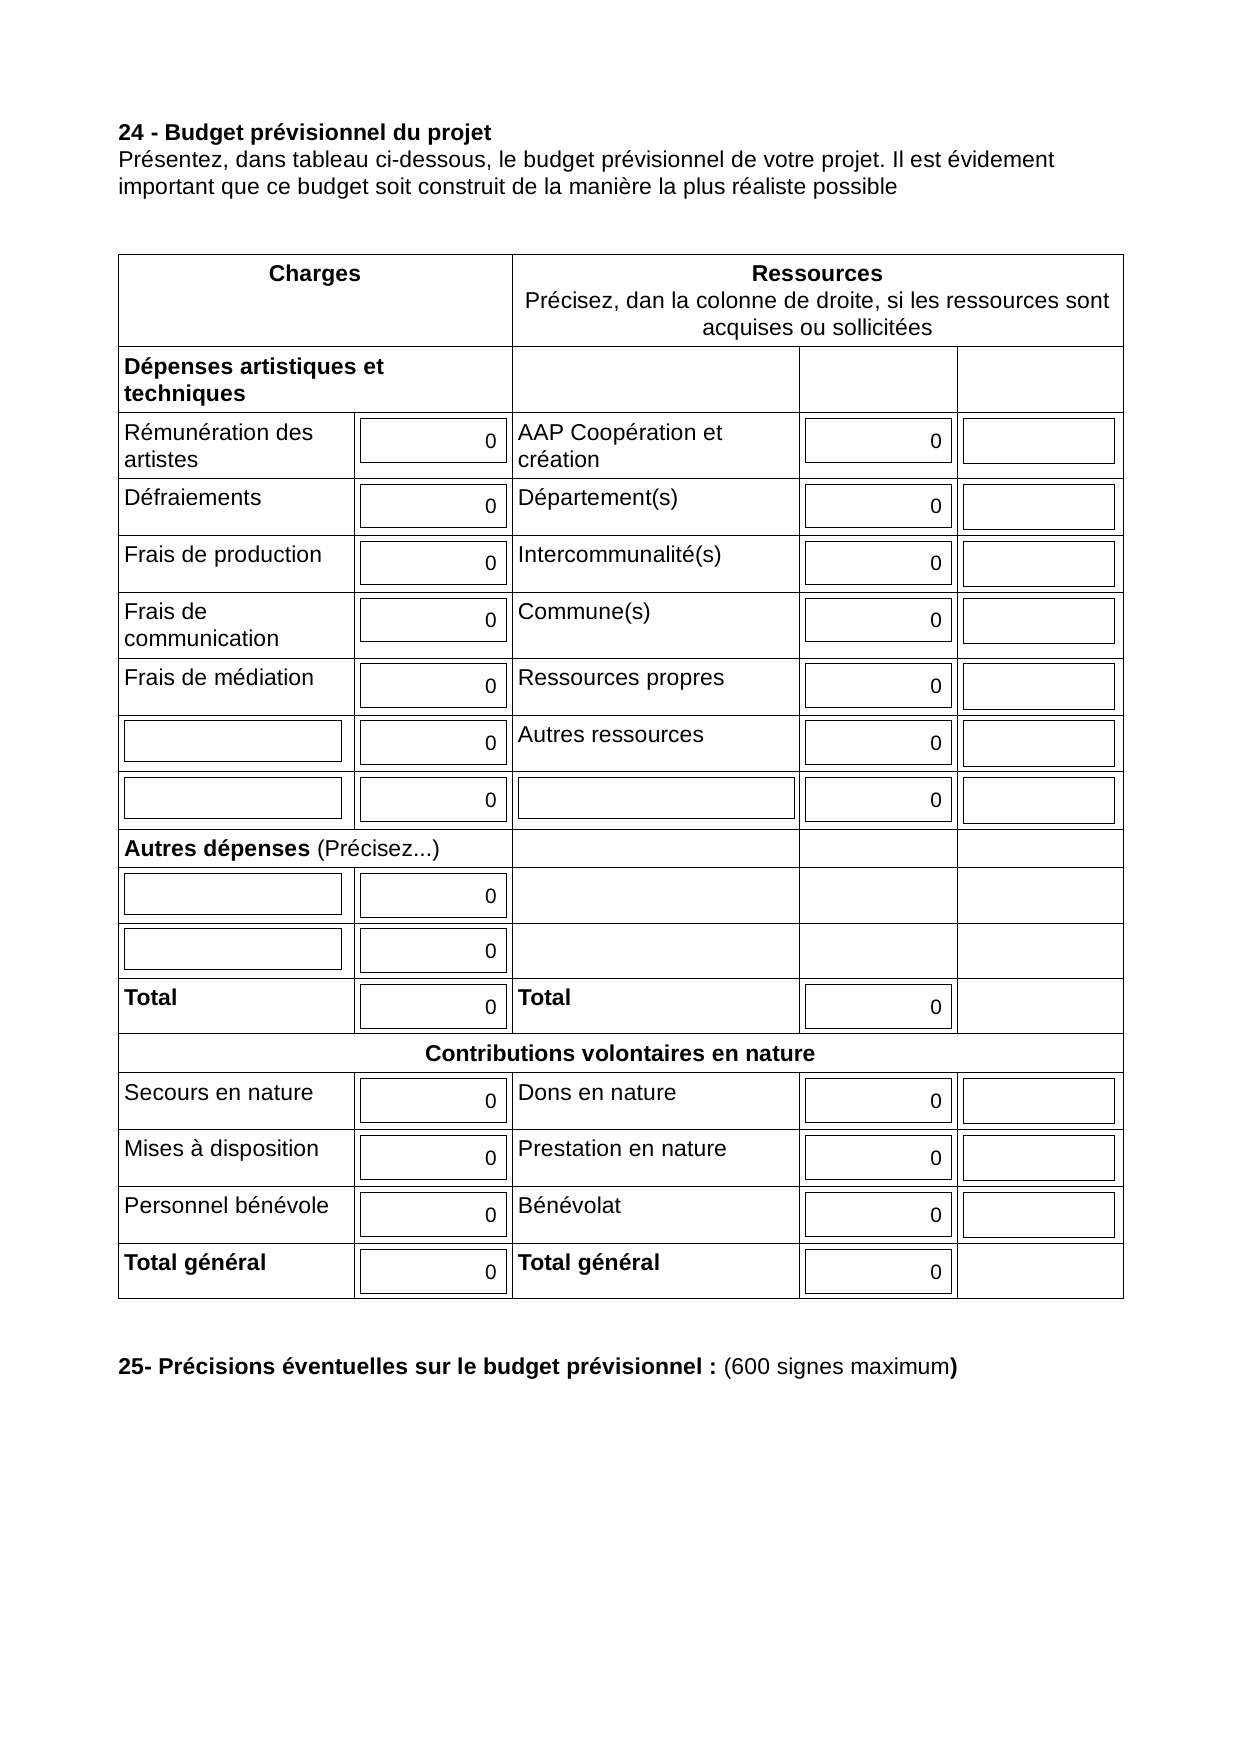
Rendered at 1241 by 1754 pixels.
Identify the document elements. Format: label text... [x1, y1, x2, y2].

table_cell Total général [513, 1244, 799, 1298]
table_cell [513, 347, 799, 412]
table_cell [958, 659, 1123, 714]
table_cell [800, 1073, 957, 1129]
table_cell [800, 593, 957, 657]
table_cell Département(s) [513, 479, 799, 535]
table_cell Personnel bénévole [119, 1187, 354, 1243]
table_cell Frais de production [119, 536, 354, 592]
table_cell [800, 536, 957, 592]
table_cell Ressources propres [513, 659, 799, 714]
table_cell [800, 716, 957, 771]
table_cell [958, 479, 1123, 535]
table_cell Dons en nature [513, 1073, 799, 1129]
table_cell [800, 868, 957, 922]
table_cell [355, 1130, 512, 1186]
table_cell Dépenses artistiques et techniques [119, 347, 512, 412]
table_cell [355, 924, 512, 978]
table_cell [958, 347, 1123, 412]
table_cell [958, 772, 1123, 828]
table_cell [958, 924, 1123, 978]
table_cell Bénévolat [513, 1187, 799, 1243]
table_cell Mises à disposition [119, 1130, 354, 1186]
table_cell [119, 716, 354, 771]
table_cell [800, 479, 957, 535]
table_cell [958, 1130, 1123, 1186]
table_cell Prestation en nature [513, 1130, 799, 1186]
table_cell Défraiements [119, 479, 354, 535]
table_cell [800, 924, 957, 978]
table_cell [958, 1187, 1123, 1243]
table_cell [355, 772, 512, 828]
text 25- Précisions éventuelles sur le budget prévisionnel : (600 signes maximum) [118, 1353, 1122, 1380]
table_cell [958, 716, 1123, 771]
table_cell [355, 479, 512, 535]
table_cell [355, 1244, 512, 1298]
table_cell [958, 536, 1123, 592]
table_cell [119, 924, 354, 978]
table_cell [513, 924, 799, 978]
table_cell AAP Coopération et création [513, 413, 799, 478]
text Présentez, dans tableau ci-dessous, le budget prévisionnel de votre projet. Il est évidement important que ce budget soit construit de la manière la plus réaliste possible [118, 145, 1122, 199]
table_cell Total [513, 979, 799, 1033]
table_cell Secours en nature [119, 1073, 354, 1129]
table_cell [800, 830, 957, 867]
table_cell [355, 659, 512, 714]
table_cell [355, 536, 512, 592]
table_cell [119, 772, 354, 828]
table_cell Autres dépenses (Précisez...) [119, 830, 512, 867]
table_cell Commune(s) [513, 593, 799, 657]
table_cell Frais de communication [119, 593, 354, 657]
table_cell [800, 413, 957, 478]
table_cell [355, 413, 512, 478]
table_cell [958, 979, 1123, 1033]
table_cell Total [119, 979, 354, 1033]
table_cell [800, 1244, 957, 1298]
table_cell [800, 1187, 957, 1243]
table_cell [800, 659, 957, 714]
table_cell Frais de médiation [119, 659, 354, 714]
table_cell [355, 1073, 512, 1129]
table_cell Rémunération des artistes [119, 413, 354, 478]
table_cell Total général [119, 1244, 354, 1298]
table_cell Intercommunalité(s) [513, 536, 799, 592]
table_cell [958, 830, 1123, 867]
table_cell [958, 593, 1123, 657]
table_cell [355, 716, 512, 771]
table_cell [958, 868, 1123, 922]
table_cell Autres ressources [513, 716, 799, 771]
table_cell Contributions volontaires en nature [119, 1034, 1123, 1072]
table_cell [800, 979, 957, 1033]
table_cell [355, 979, 512, 1033]
table_cell [800, 1130, 957, 1186]
table_cell [958, 413, 1123, 478]
table_cell [800, 347, 957, 412]
table_header Charges [119, 255, 512, 346]
table_cell [355, 1187, 512, 1243]
table_cell [355, 593, 512, 657]
table_header Ressources Précisez, dan la colonne de droite, si les ressources sont acquises ou sollicitées [513, 255, 1123, 346]
table_cell [800, 772, 957, 828]
text 24 - Budget prévisionnel du projet [118, 118, 1122, 145]
table_cell [513, 772, 799, 828]
table_cell [119, 868, 354, 922]
table_cell [355, 868, 512, 922]
table_cell [958, 1244, 1123, 1298]
table_cell [513, 830, 799, 867]
table_cell [958, 1073, 1123, 1129]
table_cell [513, 868, 799, 922]
